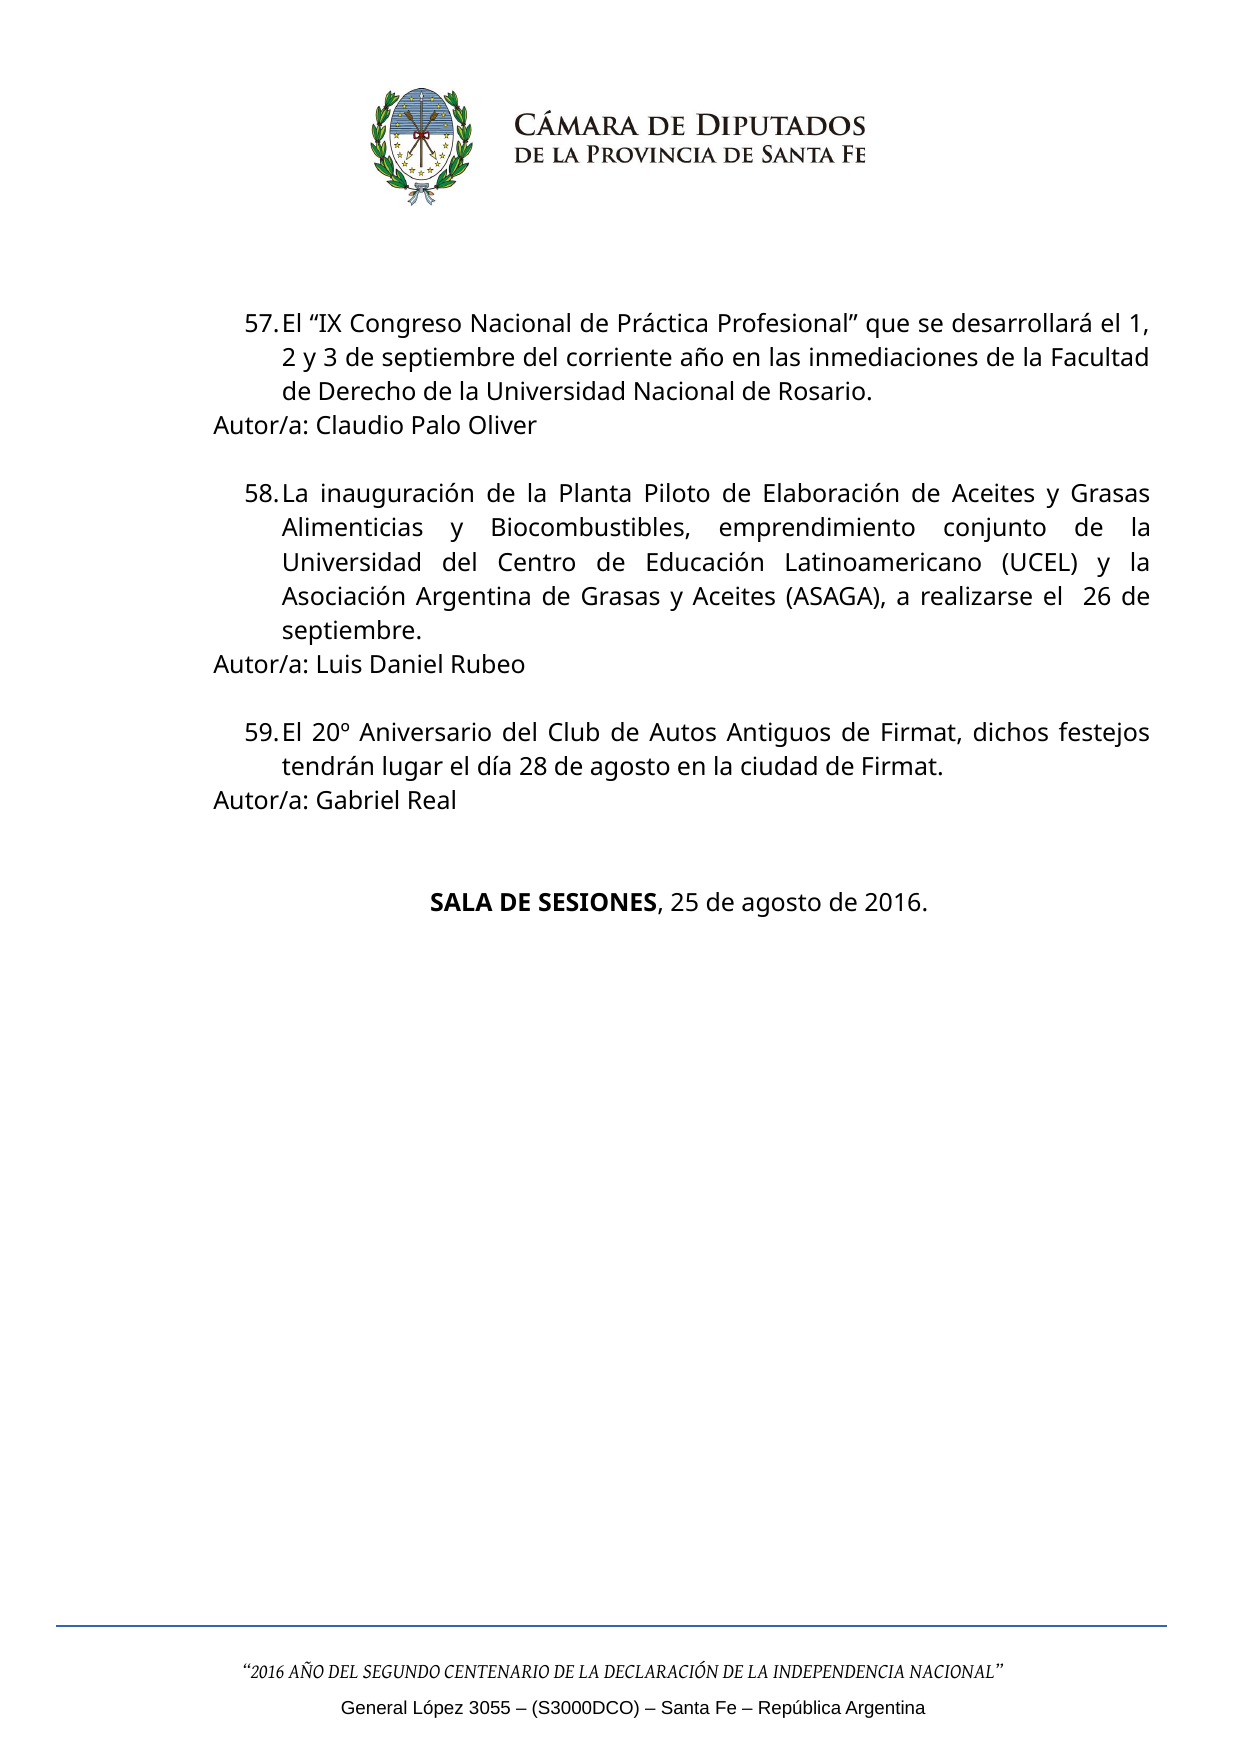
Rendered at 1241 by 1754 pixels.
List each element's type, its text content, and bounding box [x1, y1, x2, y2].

text Autor/a: Claudio Palo Oliver [207, 408, 1152, 442]
list El 20º Aniversario del Club de Autos Antiguos de Firmat, dichos festejos tendrán lugar el día 28 de agosto en la ciudad de Firmat. [244, 714, 1152, 783]
text Autor/a: Gabriel Real [207, 783, 1152, 817]
list La inauguración de la Planta Piloto de Elaboración de Aceites y Grasas Alimenticias y Biocombustibles, emprendimiento conjunto de la Universidad del Centro de Educación Latinoamericano (UCEL) y la Asociación Argentina de Grasas y Aceites (ASAGA), a realizarse el 26 de septiembre. [244, 476, 1152, 646]
text Autor/a: Luis Daniel Rubeo [207, 646, 1152, 680]
text SALA DE SESIONES, 25 de agosto de 2016. [207, 885, 1152, 919]
list El “IX Congreso Nacional de Práctica Profesional” que se desarrollará el 1, 2 y 3 de septiembre del corriente año en las inmediaciones de la Facultad de Derecho de la Universidad Nacional de Rosario. [244, 306, 1152, 408]
picture [370, 88, 866, 210]
